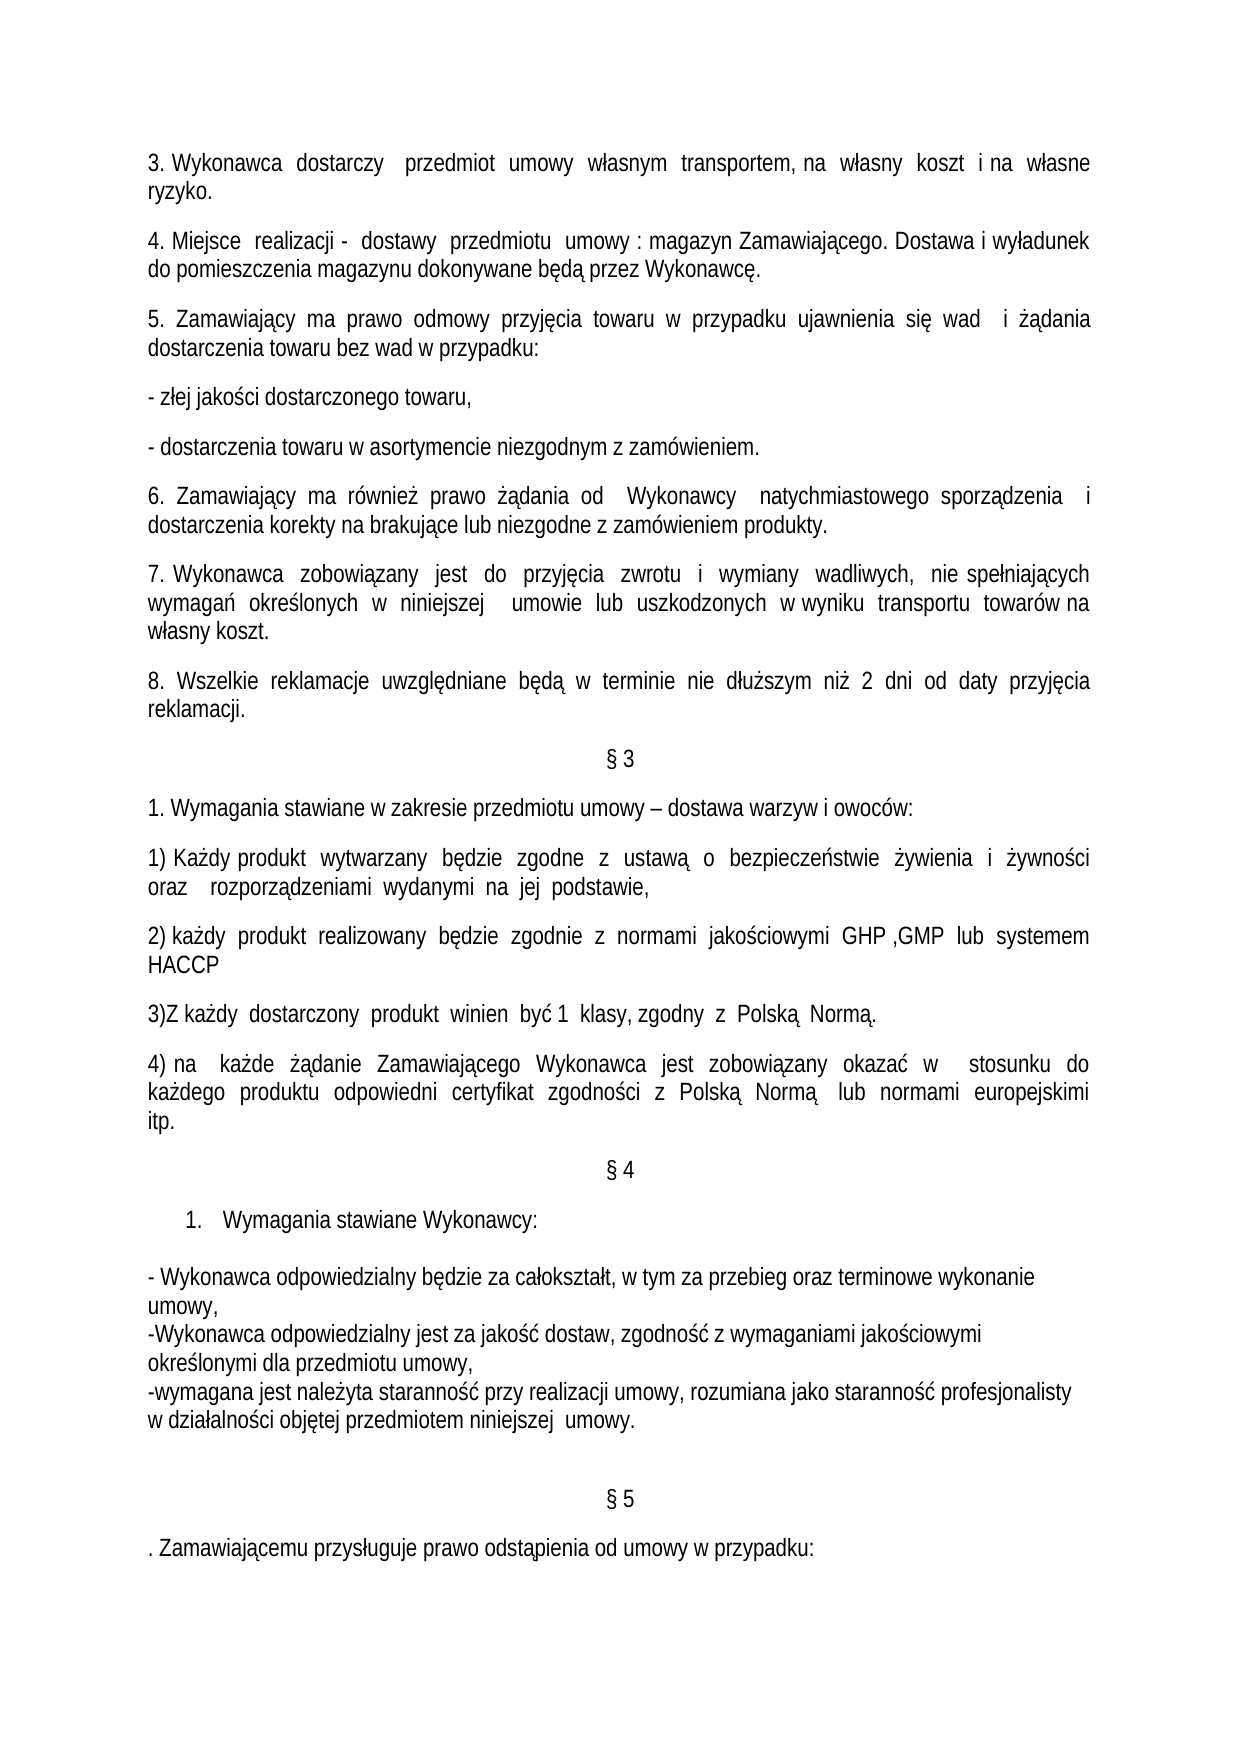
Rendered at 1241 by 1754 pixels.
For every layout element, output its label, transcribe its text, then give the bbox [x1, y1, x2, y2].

text 4. Miejsce realizacji - dostawy przedmiotu umowy : magazyn Zamawiającego. Dostawa i wyładunek do pomieszczenia magazynu dokonywane będą przez Wykonawcę. [148, 226, 1093, 283]
text 2) każdy produkt realizowany będzie zgodnie z normami jakościowymi GHP ,GMP lub systemem HACCP [148, 921, 1093, 978]
text 3)Z każdy dostarczony produkt winien być 1 klasy, zgodny z Polską Normą. [148, 999, 1093, 1028]
text § 4 [148, 1155, 1093, 1184]
text 4) na każde żądanie Zamawiającego Wykonawca jest zobowiązany okazać w stosunku do każdego produktu odpowiedni certyfikat zgodności z Polską Normą lub normami europejskimi itp. [148, 1049, 1093, 1134]
text 6. Zamawiający ma również prawo żądania od Wykonawcy natychmiastowego sporządzenia i dostarczenia korekty na brakujące lub niezgodne z zamówieniem produkty. [148, 481, 1093, 538]
text § 5 [148, 1483, 1093, 1512]
text 8. Wszelkie reklamacje uwzględniane będą w terminie nie dłuższym niż 2 dni od daty przyjęcia reklamacji. [148, 666, 1093, 723]
text 1. Wymagania stawiane w zakresie przedmiotu umowy – dostawa warzyw i owoców: [148, 793, 1093, 822]
text - złej jakości dostarczonego towaru, [148, 382, 1093, 411]
list Wymagania stawiane Wykonawcy: [185, 1205, 1093, 1233]
text - Wykonawca odpowiedzialny będzie za całokształt, w tym za przebieg oraz terminowe wykonanie umowy, [148, 1262, 1093, 1319]
text 1) Każdy produkt wytwarzany będzie zgodne z ustawą o bezpieczeństwie żywienia i żywności oraz rozporządzeniami wydanymi na jej podstawie, [148, 843, 1093, 900]
text - dostarczenia towaru w asortymencie niezgodnym z zamówieniem. [148, 431, 1093, 460]
text 3. Wykonawca dostarczy przedmiot umowy własnym transportem, na własny koszt i na własne ryzyko. [148, 148, 1093, 205]
text 5. Zamawiający ma prawo odmowy przyjęcia towaru w przypadku ujawnienia się wad i żądania dostarczenia towaru bez wad w przypadku: [148, 304, 1093, 361]
text 7. Wykonawca zobowiązany jest do przyjęcia zwrotu i wymiany wadliwych, nie spełniających wymagań określonych w niniejszej umowie lub uszkodzonych w wyniku transportu towarów na własny koszt. [148, 559, 1093, 645]
text -wymagana jest należyta staranność przy realizacji umowy, rozumiana jako staranność profesjonalisty w działalności objętej przedmiotem niniejszej umowy. [148, 1377, 1093, 1434]
text § 3 [148, 744, 1093, 773]
text . Zamawiającemu przysługuje prawo odstąpienia od umowy w przypadku: [148, 1533, 1093, 1562]
text -Wykonawca odpowiedzialny jest za jakość dostaw, zgodność z wymaganiami jakościowymi określonymi dla przedmiotu umowy, [148, 1319, 1093, 1377]
